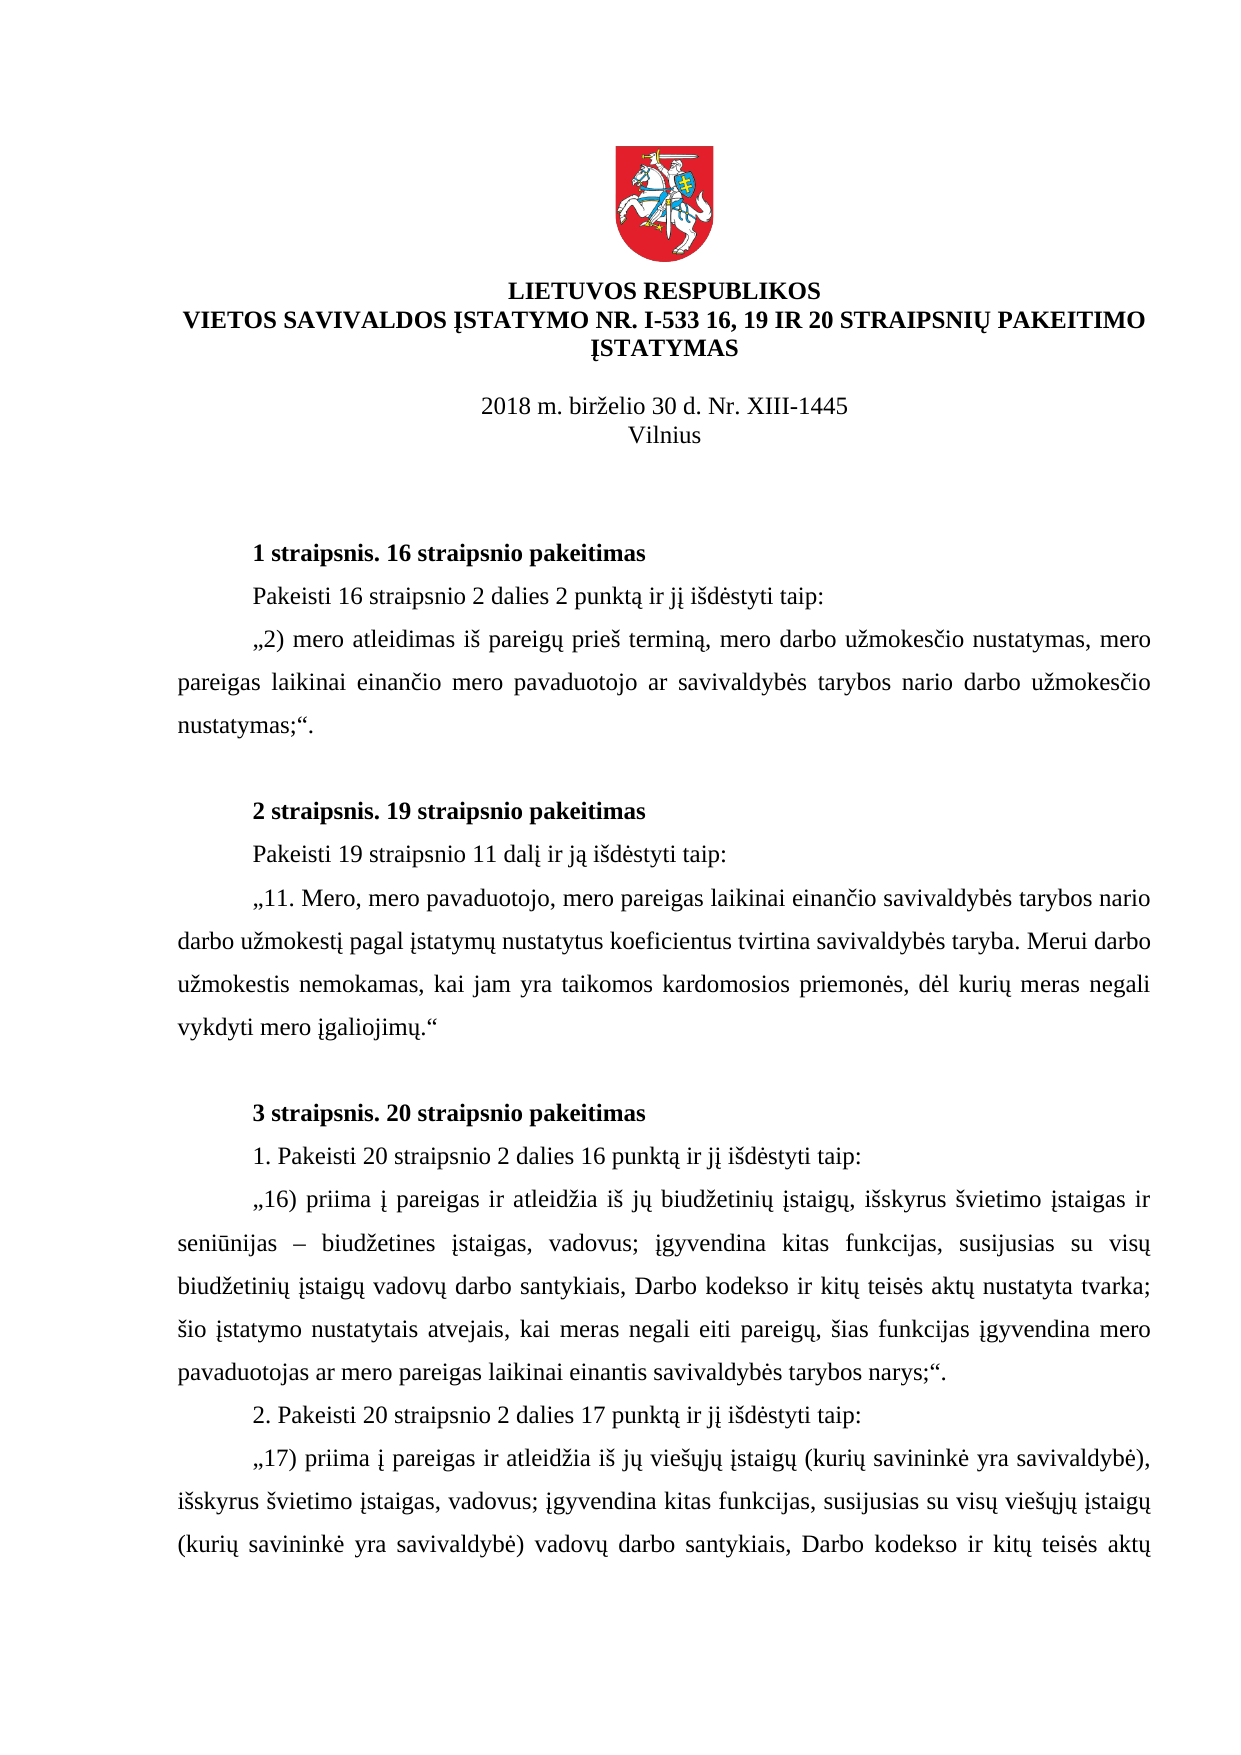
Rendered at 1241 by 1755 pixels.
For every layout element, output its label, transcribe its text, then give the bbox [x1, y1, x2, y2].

text 2 straipsnis. 19 straipsnio pakeitimas [177, 796, 1152, 825]
text 1. Pakeisti 20 straipsnio 2 dalies 16 punktą ir jį išdėstyti taip: [177, 1141, 1152, 1170]
text „11. Mero, mero pavaduotojo, mero pareigas laikinai einančio savivaldybės tarybos nario darbo užmokestį pagal įstatymų nustatytus koeficientus tvirtina savivaldybės taryba. Merui darbo užmokestis nemokamas, kai jam yra taikomos kardomosios priemonės, dėl kurių meras negali vykdyti mero įgaliojimų.“ [177, 883, 1152, 1041]
text 3 straipsnis. 20 straipsnio pakeitimas [177, 1098, 1152, 1127]
text 2018 m. birželio 30 d. Nr. XIII-1445 [177, 391, 1152, 420]
text Pakeisti 19 straipsnio 11 dalį ir ją išdėstyti taip: [177, 839, 1152, 868]
text ĮSTATYMAS [177, 333, 1152, 362]
text LIETUVOS RESPUBLIKOS [177, 276, 1152, 305]
text Vilnius [177, 420, 1152, 448]
text „2) mero atleidimas iš pareigų prieš terminą, mero darbo užmokesčio nustatymas, mero pareigas laikinai einančio mero pavaduotojo ar savivaldybės tarybos nario darbo užmokesčio nustatymas;“. [177, 624, 1152, 739]
text 2. Pakeisti 20 straipsnio 2 dalies 17 punktą ir jį išdėstyti taip: [177, 1400, 1152, 1429]
text 1 straipsnis. 16 straipsnio pakeitimas [177, 538, 1152, 566]
text Pakeisti 16 straipsnio 2 dalies 2 punktą ir jį išdėstyti taip: [177, 581, 1152, 609]
text VIETOS SAVIVALDOS ĮSTATYMO NR. I-533 16, 19 IR 20 STRAIPSNIŲ PAKEITIMO [177, 305, 1152, 333]
text „17) priima į pareigas ir atleidžia iš jų viešųjų įstaigų (kurių savininkė yra savivaldybė), išskyrus švietimo įstaigas, vadovus; įgyvendina kitas funkcijas, susijusias su visų viešųjų įstaigų (kurių savininkė yra savivaldybė) vadovų darbo santykiais, Darbo kodekso ir kitų teisės aktų [177, 1443, 1152, 1558]
text „16) priima į pareigas ir atleidžia iš jų biudžetinių įstaigų, išskyrus švietimo įstaigas ir seniūnijas – biudžetines įstaigas, vadovus; įgyvendina kitas funkcijas, susijusias su visų biudžetinių įstaigų vadovų darbo santykiais, Darbo kodekso ir kitų teisės aktų nustatyta tvarka; šio įstatymo nustatytais atvejais, kai meras negali eiti pareigų, šias funkcijas įgyvendina mero pavaduotojas ar mero pareigas laikinai einantis savivaldybės tarybos narys;“. [177, 1184, 1152, 1386]
